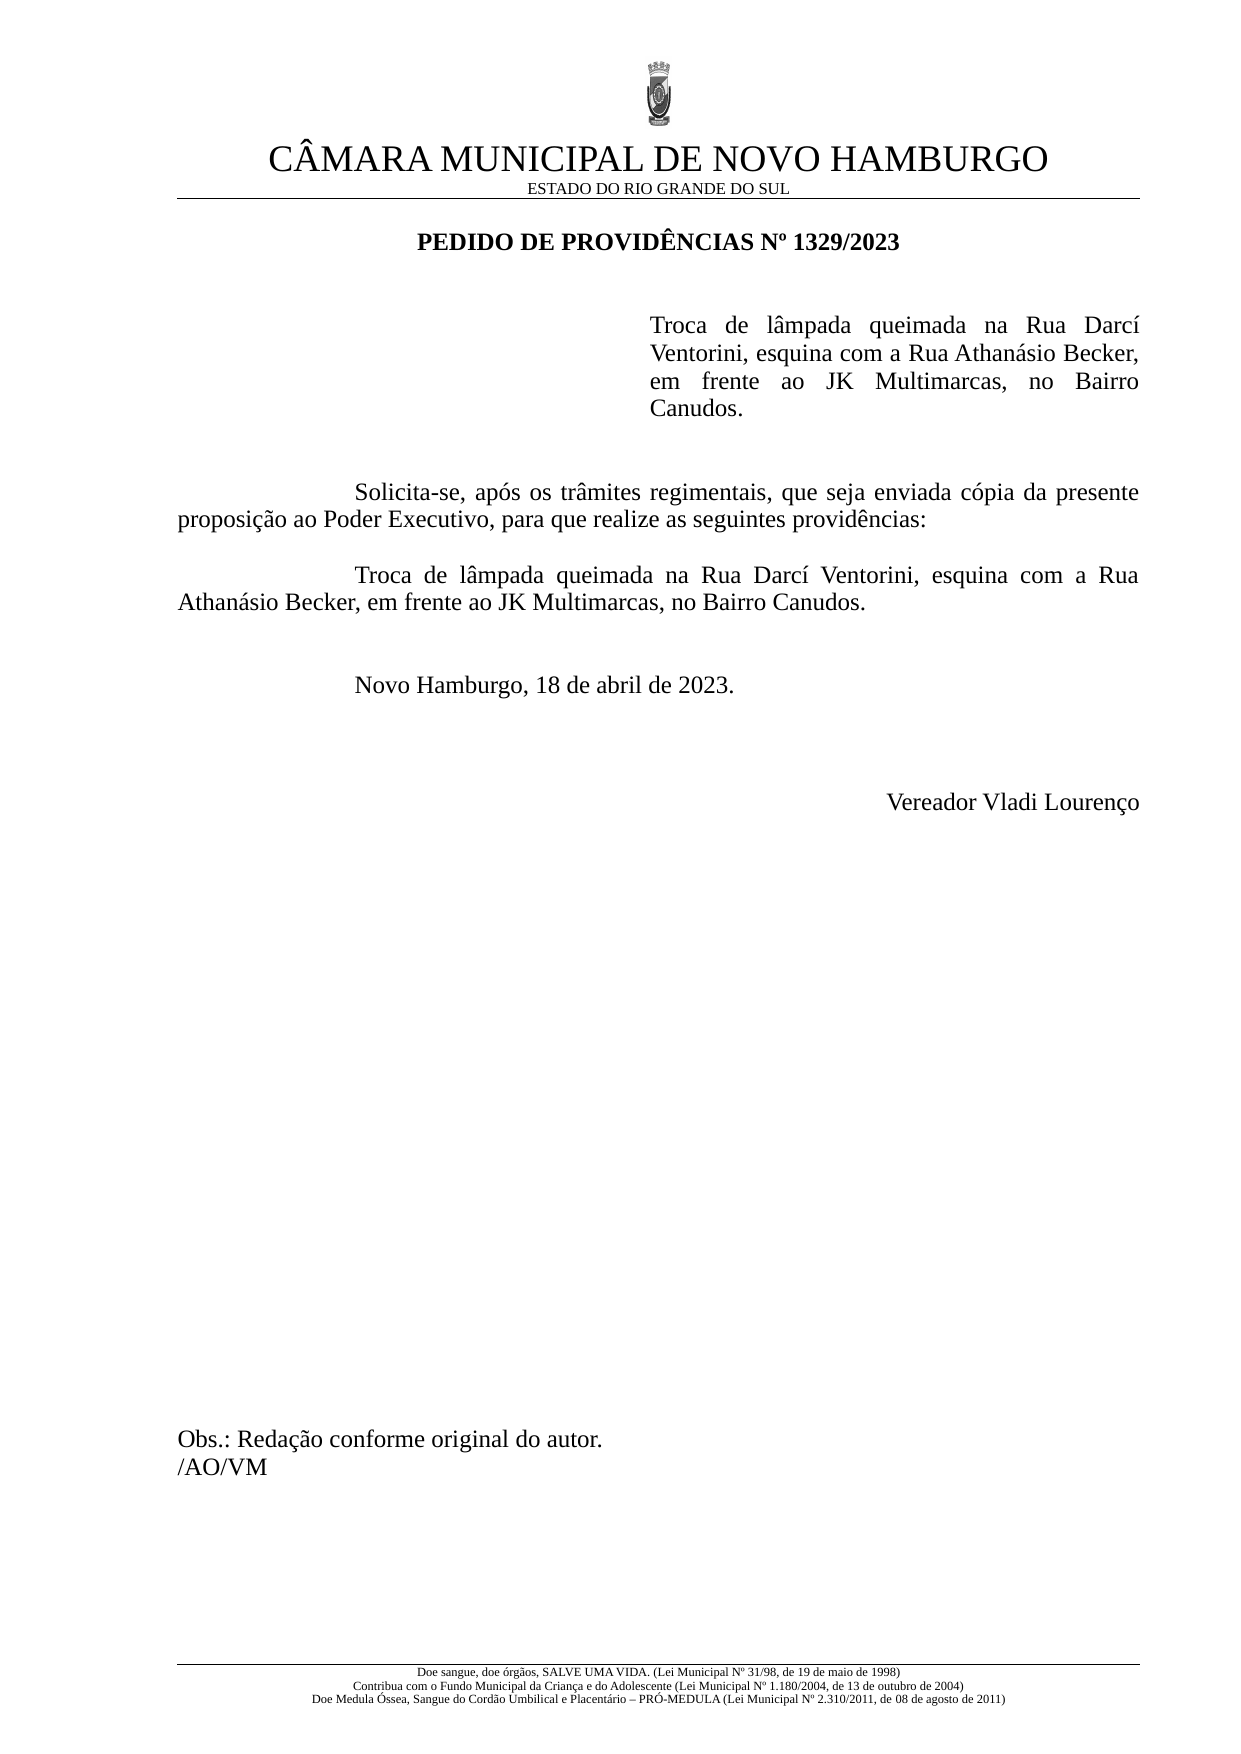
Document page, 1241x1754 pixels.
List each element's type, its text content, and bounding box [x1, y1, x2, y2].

text /AO/VM [177, 1453, 1140, 1481]
text Solicita-se, após os trâmites regimentais, que seja enviada cópia da presente proposição ao Poder Executivo, para que realize as seguintes providências: [177, 478, 1140, 533]
text Vereador Vladi Lourenço [649, 788, 1140, 816]
list Troca de lâmpada queimada na Rua Darcí Ventorini, esquina com a Rua Athanásio Becker, em frente ao JK Multimarcas, no Bairro Canudos. [614, 311, 1140, 422]
text PEDIDO DE PROVIDÊNCIAS Nº 1329/2023 [177, 228, 1140, 256]
text Obs.: Redação conforme original do autor. [177, 1425, 1140, 1453]
text Troca de lâmpada queimada na Rua Darcí Ventorini, esquina com a Rua Athanásio Becker, em frente ao JK Multimarcas, no Bairro Canudos. [177, 561, 1140, 616]
text Novo Hamburgo, 18 de abril de 2023. [177, 672, 1140, 699]
